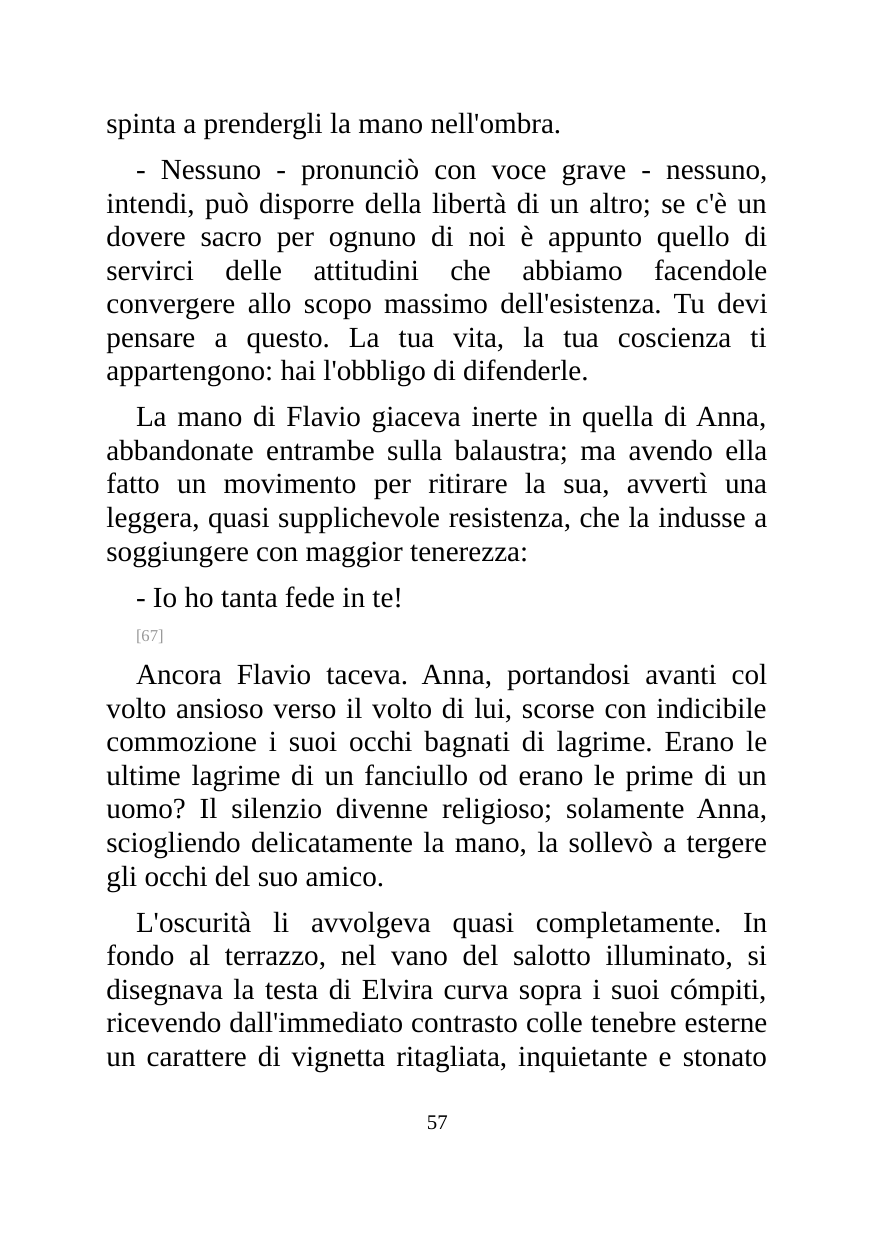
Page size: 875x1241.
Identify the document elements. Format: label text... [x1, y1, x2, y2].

text La mano di Flavio giaceva inerte in quella di Anna, abbandonate entrambe sulla balaustra; ma avendo ella fatto un movimento per ritirare la sua, avvertì una leggera, quasi supplichevole resistenza, che la indusse a soggiungere con maggior tenerezza: [106, 399, 768, 567]
text [67] [164, 626, 768, 645]
text spinta a prendergli la mano nell'ombra. [106, 106, 768, 140]
text - Io ho tanta fede in te! [106, 580, 768, 613]
text L'oscurità li avvolgeva quasi completamente. In fondo al terrazzo, nel vano del salotto illuminato, si disegnava la testa di Elvira curva sopra i suoi cómpiti, ricevendo dall'immediato contrasto colle tenebre esterne un carattere di vignetta ritagliata, inquietante e stonato [106, 905, 768, 1072]
text Ancora Flavio taceva. Anna, portandosi avanti col volto ansioso verso il volto di lui, scorse con indicibile commozione i suoi occhi bagnati di lagrime. Erano le ultime lagrime di un fanciullo od erano le prime di un uomo? Il silenzio divenne religioso; solamente Anna, sciogliendo delicatamente la mano, la sollevò a tergere gli occhi del suo amico. [106, 657, 768, 892]
text - Nessuno - pronunciò con voce grave - nessuno, intendi, può disporre della libertà di un altro; se c'è un dovere sacro per ognuno di noi è appunto quello di servirci delle attitudini che abbiamo facendole convergere allo scopo massimo dell'esistenza. Tu devi pensare a questo. La tua vita, la tua coscienza ti appartengono: hai l'obbligo di difenderle. [106, 152, 768, 387]
text [67] [106, 626, 136, 645]
